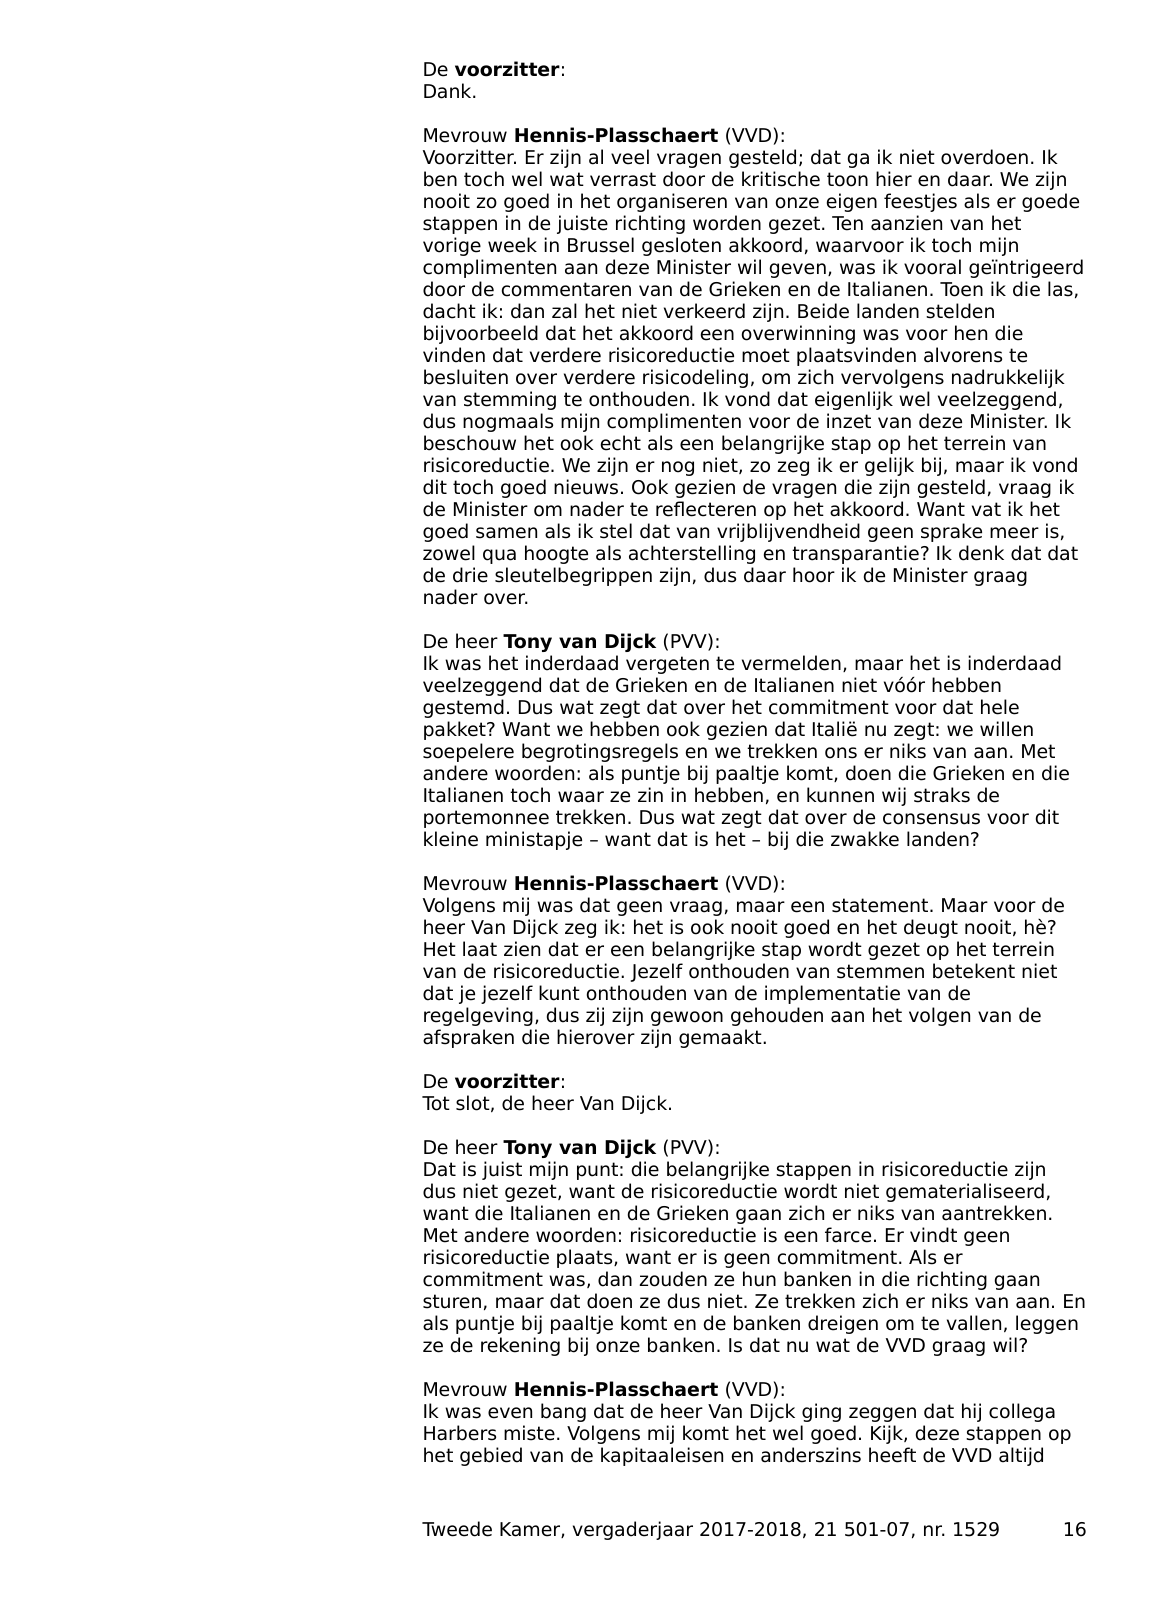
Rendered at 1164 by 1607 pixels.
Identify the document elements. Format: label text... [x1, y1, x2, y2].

text Ik was het inderdaad vergeten te vermelden, maar het is inderdaad veelzeggend dat de Grieken en de Italianen niet vóór hebben gestemd. Dus wat zegt dat over het commitment voor dat hele pakket? Want we hebben ook gezien dat Italië nu zegt: we willen soepelere begrotingsregels en we trekken ons er niks van aan. Met andere woorden: als puntje bij paaltje komt, doen die Grieken en die Italianen toch waar ze zin in hebben, en kunnen wij straks de portemonnee trekken. Dus wat zegt dat over de consensus voor dit kleine ministapje – want dat is het – bij die zwakke landen? [422, 653, 1087, 851]
text Dat is juist mijn punt: die belangrijke stappen in risicoreductie zijn dus niet gezet, want de risicoreductie wordt niet gematerialiseerd, want die Italianen en de Grieken gaan zich er niks van aantrekken. Met andere woorden: risicoreductie is een farce. Er vindt geen risicoreductie plaats, want er is geen commitment. Als er commitment was, dan zouden ze hun banken in die richting gaan sturen, maar dat doen ze dus niet. Ze trekken zich er niks van aan. En als puntje bij paaltje komt en de banken dreigen om te vallen, leggen ze de rekening bij onze banken. Is dat nu wat de VVD graag wil? [422, 1159, 1087, 1357]
text De heer Tony van Dijck (PVV): [422, 631, 1087, 653]
text De voorzitter: [422, 59, 1087, 81]
text De heer Tony van Dijck (PVV): [422, 1137, 1087, 1159]
text Mevrouw Hennis-Plasschaert (VVD): [422, 1379, 1087, 1401]
text Tot slot, de heer Van Dijck. [422, 1093, 1087, 1115]
text Volgens mij was dat geen vraag, maar een statement. Maar voor de heer Van Dijck zeg ik: het is ook nooit goed en het deugt nooit, hè? Het laat zien dat er een belangrijke stap wordt gezet op het terrein van de risicoreductie. Jezelf onthouden van stemmen betekent niet dat je jezelf kunt onthouden van de implementatie van de regelgeving, dus zij zijn gewoon gehouden aan het volgen van de afspraken die hierover zijn gemaakt. [422, 895, 1087, 1049]
text Dank. [422, 81, 1087, 103]
text Mevrouw Hennis-Plasschaert (VVD): [422, 125, 1087, 147]
text Ik was even bang dat de heer Van Dijck ging zeggen dat hij collega Harbers miste. Volgens mij komt het wel goed. Kijk, deze stappen op het gebied van de kapitaaleisen en anderszins heeft de VVD altijd [422, 1401, 1087, 1467]
text Voorzitter. Er zijn al veel vragen gesteld; dat ga ik niet overdoen. Ik ben toch wel wat verrast door de kritische toon hier en daar. We zijn nooit zo goed in het organiseren van onze eigen feestjes als er goede stappen in de juiste richting worden gezet. Ten aanzien van het vorige week in Brussel gesloten akkoord, waarvoor ik toch mijn complimenten aan deze Minister wil geven, was ik vooral geïntrigeerd door de commentaren van de Grieken en de Italianen. Toen ik die las, dacht ik: dan zal het niet verkeerd zijn. Beide landen stelden bijvoorbeeld dat het akkoord een overwinning was voor hen die vinden dat verdere risicoreductie moet plaatsvinden alvorens te besluiten over verdere risicodeling, om zich vervolgens nadrukkelijk van stemming te onthouden. Ik vond dat eigenlijk wel veelzeggend, dus nogmaals mijn complimenten voor de inzet van deze Minister. Ik beschouw het ook echt als een belangrijke stap op het terrein van risicoreductie. We zijn er nog niet, zo zeg ik er gelijk bij, maar ik vond dit toch goed nieuws. Ook gezien de vragen die zijn gesteld, vraag ik de Minister om nader te reflecteren op het akkoord. Want vat ik het goed samen als ik stel dat van vrijblijvendheid geen sprake meer is, zowel qua hoogte als achterstelling en transparantie? Ik denk dat dat de drie sleutelbegrippen zijn, dus daar hoor ik de Minister graag nader over. [422, 147, 1087, 609]
text Mevrouw Hennis-Plasschaert (VVD): [422, 873, 1087, 895]
text De voorzitter: [422, 1071, 1087, 1093]
